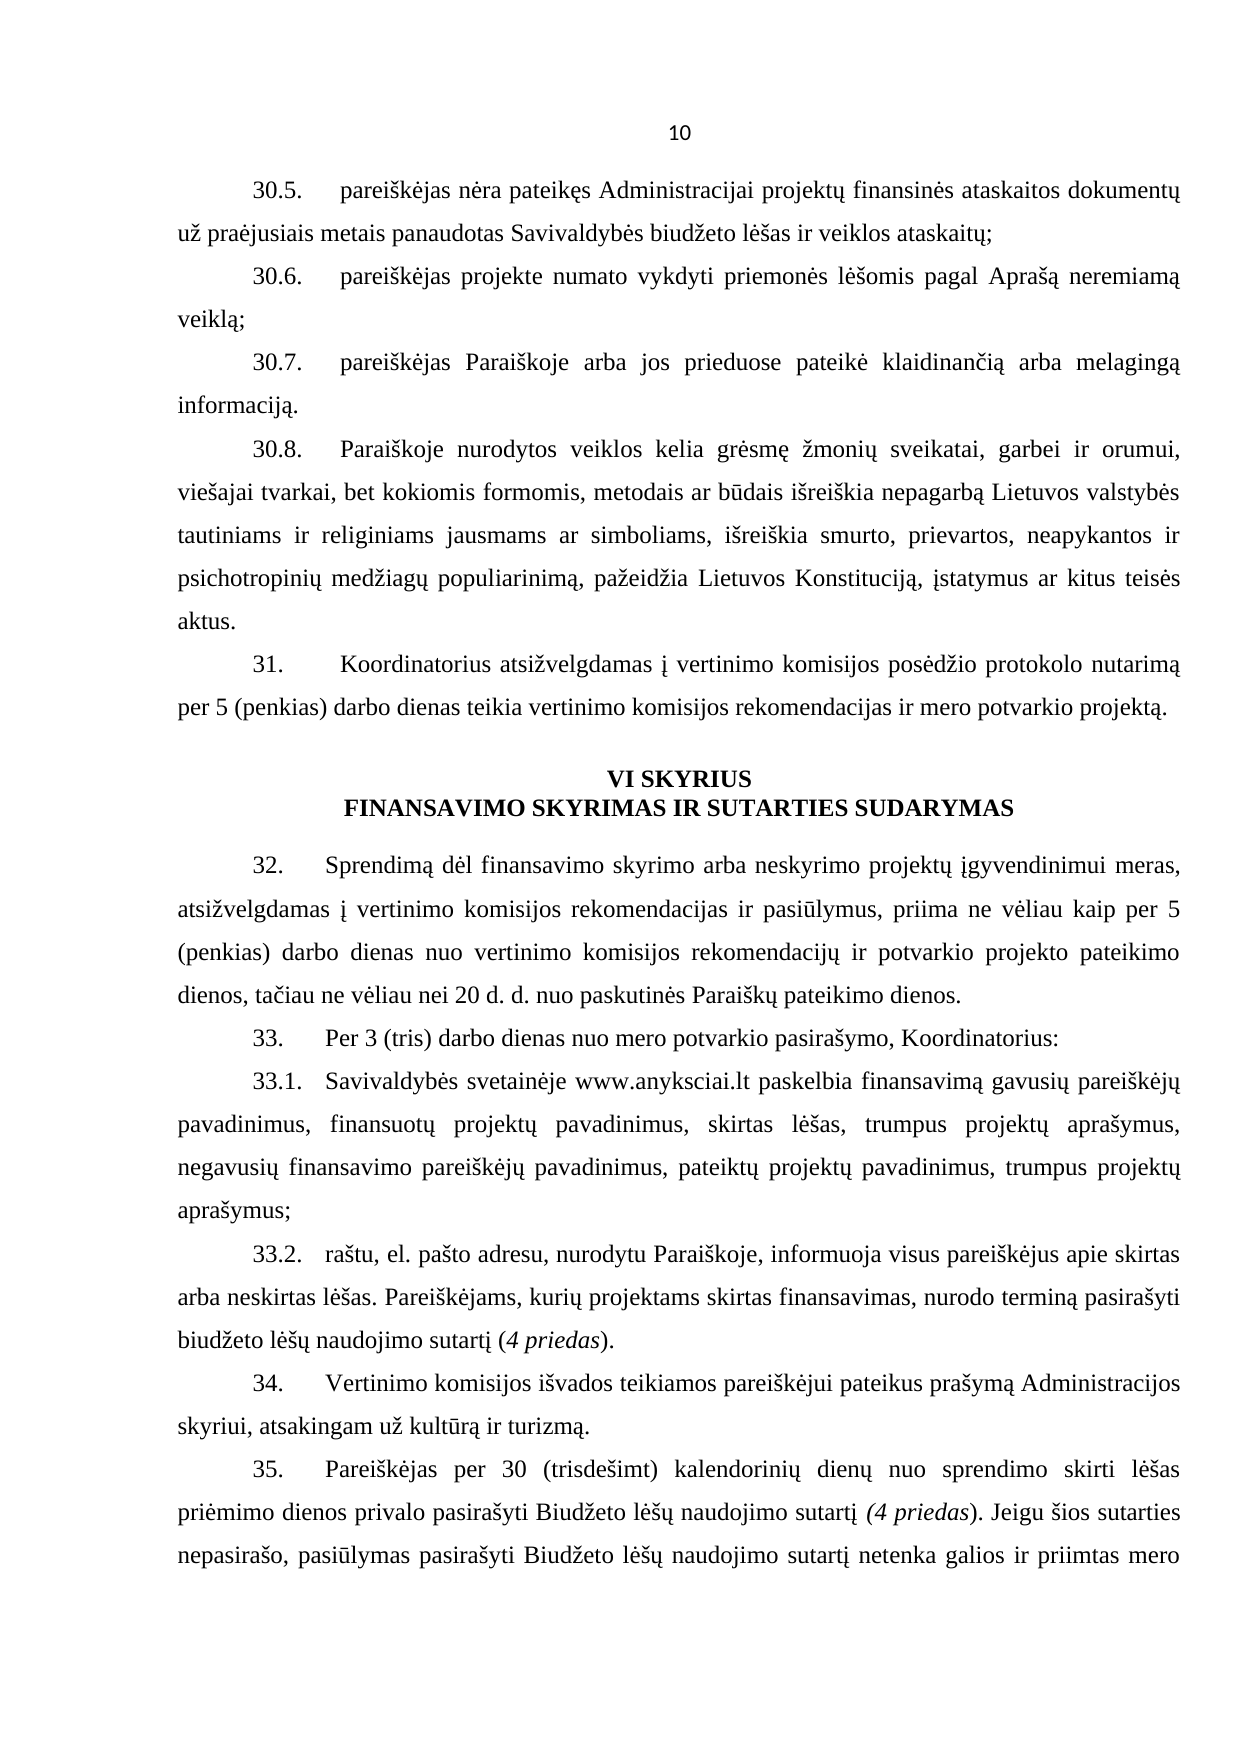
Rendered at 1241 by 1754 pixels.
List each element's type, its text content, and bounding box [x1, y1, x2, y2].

text 35. Pareiškėjas per 30 (trisdešimt) kalendorinių dienų nuo sprendimo skirti lėšas priėmimo dienos privalo pasirašyti Biudžeto lėšų naudojimo sutartį (4 priedas). Jeigu šios sutarties nepasirašo, pasiūlymas pasirašyti Biudžeto lėšų naudojimo sutartį netenka galios ir priimtas mero [177, 1454, 1181, 1569]
text 30.8. Paraiškoje nurodytos veiklos kelia grėsmę žmonių sveikatai, garbei ir orumui, viešajai tvarkai, bet kokiomis formomis, metodais ar būdais išreiškia nepagarbą Lietuvos valstybės tautiniams ir religiniams jausmams ar simboliams, išreiškia smurto, prievartos, neapykantos ir psichotropinių medžiagų populiarinimą, pažeidžia Lietuvos Konstituciją, įstatymus ar kitus teisės aktus. [177, 434, 1181, 635]
text 31. Koordinatorius atsižvelgdamas į vertinimo komisijos posėdžio protokolo nutarimą per 5 (penkias) darbo dienas teikia vertinimo komisijos rekomendacijas ir mero potvarkio projektą. [177, 649, 1181, 721]
text 30.5. pareiškėjas nėra pateikęs Administracijai projektų finansinės ataskaitos dokumentų už praėjusiais metais panaudotas Savivaldybės biudžeto lėšas ir veiklos ataskaitų; [177, 175, 1181, 247]
text 30.7. pareiškėjas Paraiškoje arba jos prieduose pateikė klaidinančią arba melagingą informaciją. [177, 347, 1181, 419]
text 32. Sprendimą dėl finansavimo skyrimo arba neskyrimo projektų įgyvendinimui meras, atsižvelgdamas į vertinimo komisijos rekomendacijas ir pasiūlymus, priima ne vėliau kaip per 5 (penkias) darbo dienas nuo vertinimo komisijos rekomendacijų ir potvarkio projekto pateikimo dienos, tačiau ne vėliau nei 20 d. d. nuo paskutinės Paraiškų pateikimo dienos. [177, 851, 1181, 1009]
text 33.2. raštu, el. pašto adresu, nurodytu Paraiškoje, informuoja visus pareiškėjus apie skirtas arba neskirtas lėšas. Pareiškėjams, kurių projektams skirtas finansavimas, nurodo terminą pasirašyti biudžeto lėšų naudojimo sutartį (4 priedas). [177, 1239, 1181, 1354]
text 34. Vertinimo komisijos išvados teikiamos pareiškėjui pateikus prašymą Administracijos skyriui, atsakingam už kultūrą ir turizmą. [177, 1368, 1181, 1440]
text 30.6. pareiškėjas projekte numato vykdyti priemonės lėšomis pagal Aprašą neremiamą veiklą; [177, 261, 1181, 333]
text 33. Per 3 (tris) darbo dienas nuo mero potvarkio pasirašymo, Koordinatorius: [177, 1023, 1181, 1052]
text VI SKYRIUS [177, 764, 1181, 793]
text FINANSAVIMO SKYRIMAS IR SUTARTIES SUDARYMAS [177, 793, 1181, 822]
text 33.1. Savivaldybės svetainėje www.anyksciai.lt paskelbia finansavimą gavusių pareiškėjų pavadinimus, finansuotų projektų pavadinimus, skirtas lėšas, trumpus projektų aprašymus, negavusių finansavimo pareiškėjų pavadinimus, pateiktų projektų pavadinimus, trumpus projektų aprašymus; [177, 1066, 1181, 1224]
